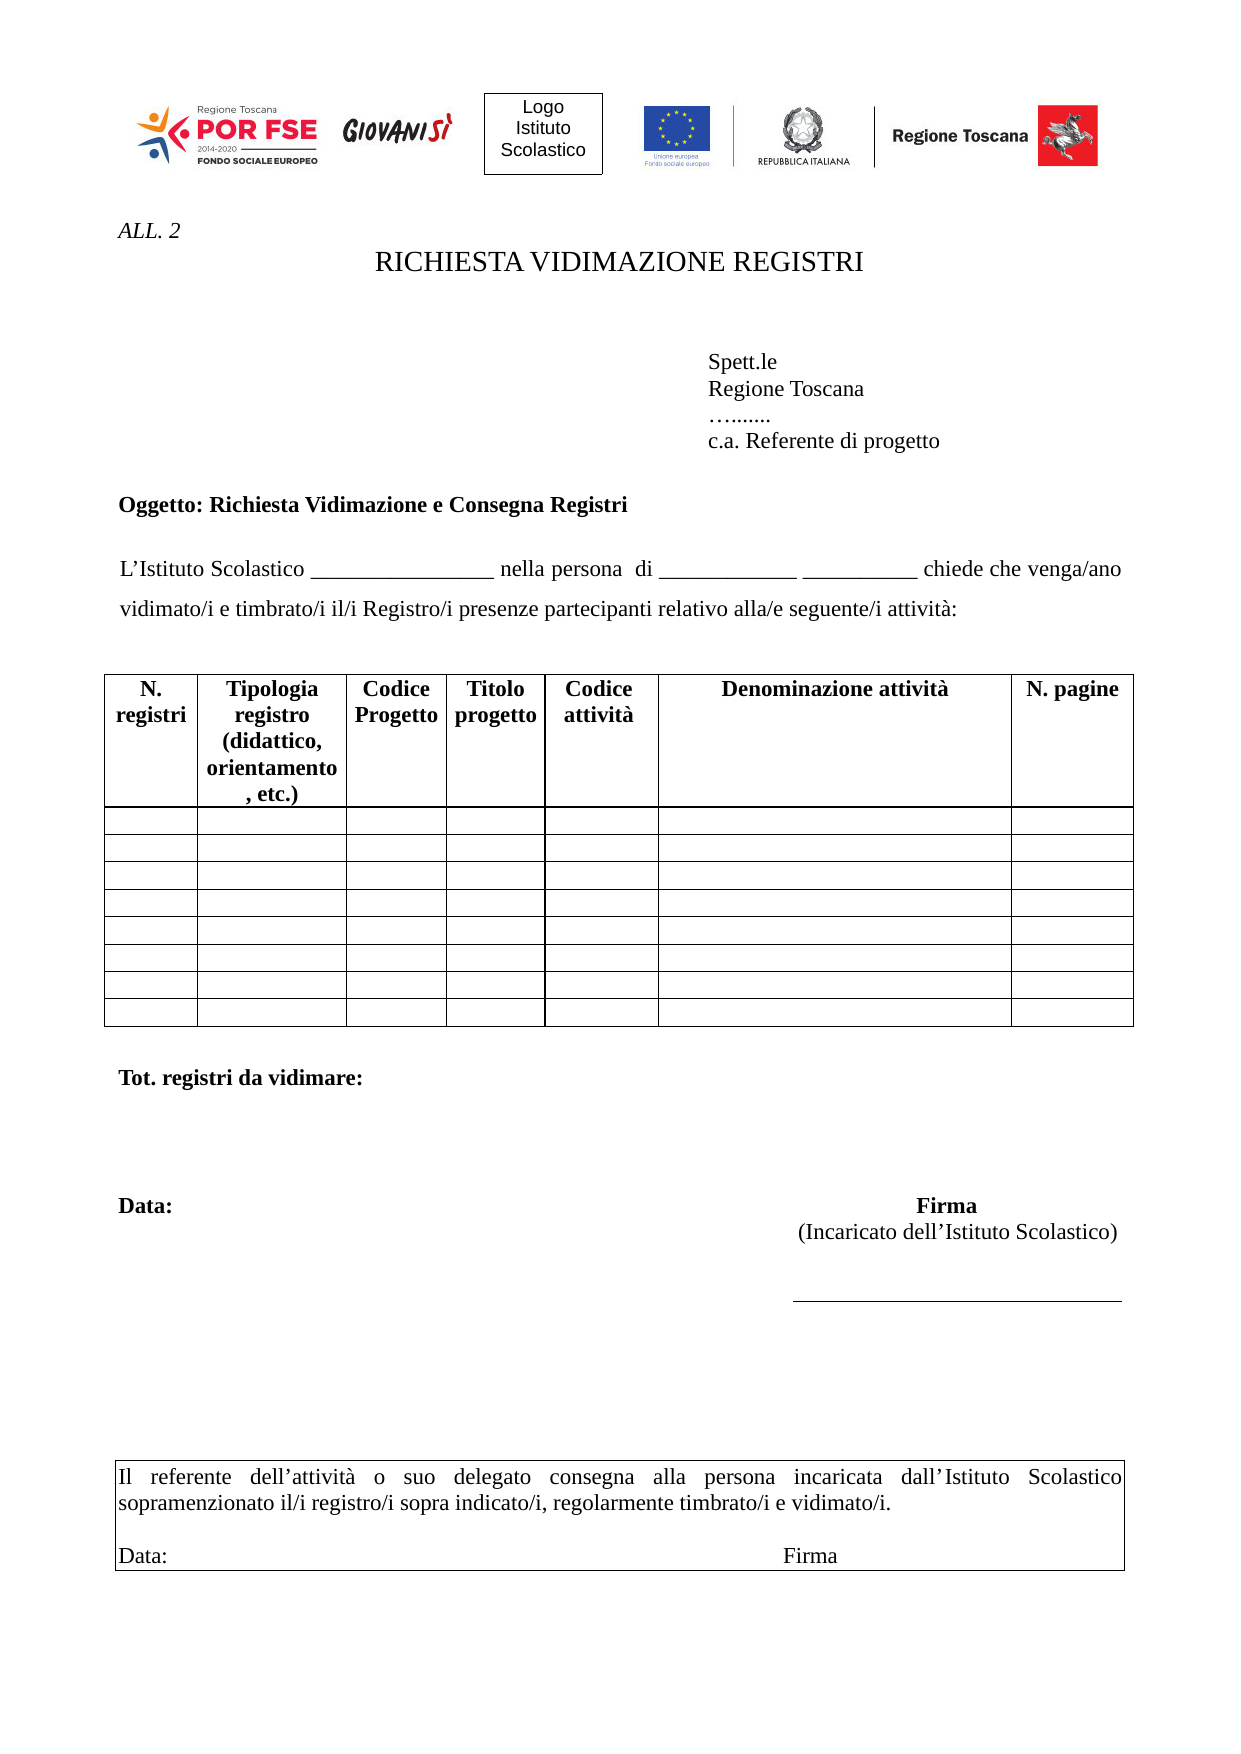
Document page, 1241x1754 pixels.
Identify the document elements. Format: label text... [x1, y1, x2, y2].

table_header Titolo progetto [447, 675, 544, 806]
subtitle RICHIESTA VIDIMAZIONE REGISTRI [117, 244, 1122, 277]
table_cell [198, 862, 346, 889]
table_cell [198, 890, 346, 916]
table_cell [447, 862, 544, 889]
text Data: Firma [116, 1539, 1124, 1570]
subtitle [485, 94, 602, 174]
table_cell [659, 972, 1011, 998]
table_cell [447, 808, 544, 834]
table_cell [659, 999, 1011, 1026]
table_cell [659, 808, 1011, 834]
table_cell [546, 862, 658, 889]
table_cell [1012, 835, 1133, 861]
table_cell [347, 999, 446, 1026]
table_cell [347, 945, 446, 971]
text Data: Firma [118, 1192, 1122, 1218]
table_cell [105, 862, 197, 889]
table_cell [659, 890, 1011, 916]
table_cell [198, 835, 346, 861]
table_cell [347, 808, 446, 834]
picture [120, 82, 1117, 198]
subtitle …....... [708, 401, 1122, 427]
table_cell [546, 945, 658, 971]
table_cell [447, 945, 544, 971]
table_cell [546, 890, 658, 916]
table_cell [347, 862, 446, 889]
table_cell [105, 890, 197, 916]
table_cell [447, 890, 544, 916]
table_cell [347, 972, 446, 998]
table_cell [105, 972, 197, 998]
table_cell [198, 945, 346, 971]
table_cell [347, 917, 446, 943]
table_cell [105, 808, 197, 834]
table_cell [198, 808, 346, 834]
table_cell [447, 835, 544, 861]
table_cell [1012, 862, 1133, 889]
table_cell [659, 835, 1011, 861]
table_header N. pagine (ciascuno) [1012, 675, 1133, 806]
table_header N. registri [105, 675, 197, 806]
table_header Tipologia registro (didattico, orientamento, etc.) [198, 675, 346, 806]
table_cell [1012, 999, 1133, 1026]
table_header Denominazione attività [659, 675, 1011, 806]
table_cell [347, 835, 446, 861]
table_cell [447, 917, 544, 943]
table_cell [546, 972, 658, 998]
subtitle Tot. registri da vidimare: [118, 1064, 1122, 1091]
table_cell [1012, 917, 1133, 943]
text (Incaricato dell’Istituto Scolastico) [793, 1218, 1122, 1244]
table_cell [659, 917, 1011, 943]
table_cell [546, 917, 658, 943]
table_cell [447, 972, 544, 998]
subtitle Oggetto: Richiesta Vidimazione e Consegna Registri [118, 491, 1122, 518]
table_cell [1012, 972, 1133, 998]
subtitle L’Istituto Scolastico ________________ nella persona di ____________ __________ chiede che venga/ano vidimato/i e timbrato/i il/i Registro/i presenze partecipanti relativo alla/e seguente/i attività: [119, 555, 1122, 621]
table_header Codice attività [546, 675, 658, 806]
subtitle c.a. Referente di progetto [708, 427, 1122, 454]
table_cell [546, 835, 658, 861]
table_cell [105, 999, 197, 1026]
table_cell [105, 945, 197, 971]
table_cell [1012, 890, 1133, 916]
table_header Codice Progetto [347, 675, 446, 806]
table_cell [1012, 945, 1133, 971]
table_cell [105, 917, 197, 943]
text Logo [487, 96, 599, 117]
subtitle Spett.le [708, 348, 1122, 375]
table_cell [347, 890, 446, 916]
table_cell [546, 999, 658, 1026]
table_cell [198, 999, 346, 1026]
table_cell [659, 945, 1011, 971]
table_cell [546, 808, 658, 834]
subtitle Regione Toscana [708, 375, 1122, 401]
table_cell [198, 917, 346, 943]
table_cell [105, 835, 197, 861]
text Istituto Scolastico [487, 117, 599, 160]
table_cell [198, 972, 346, 998]
table_cell [447, 999, 544, 1026]
text Il referente dell’attività o suo delegato consegna alla persona incaricata dall’Istituto Scolastico sopramenzionato il/i registro/i sopra indicato/i, regolarmente timbrato/i e vidimato/i. [116, 1461, 1124, 1516]
table_cell [659, 862, 1011, 889]
table_cell [1012, 808, 1133, 834]
